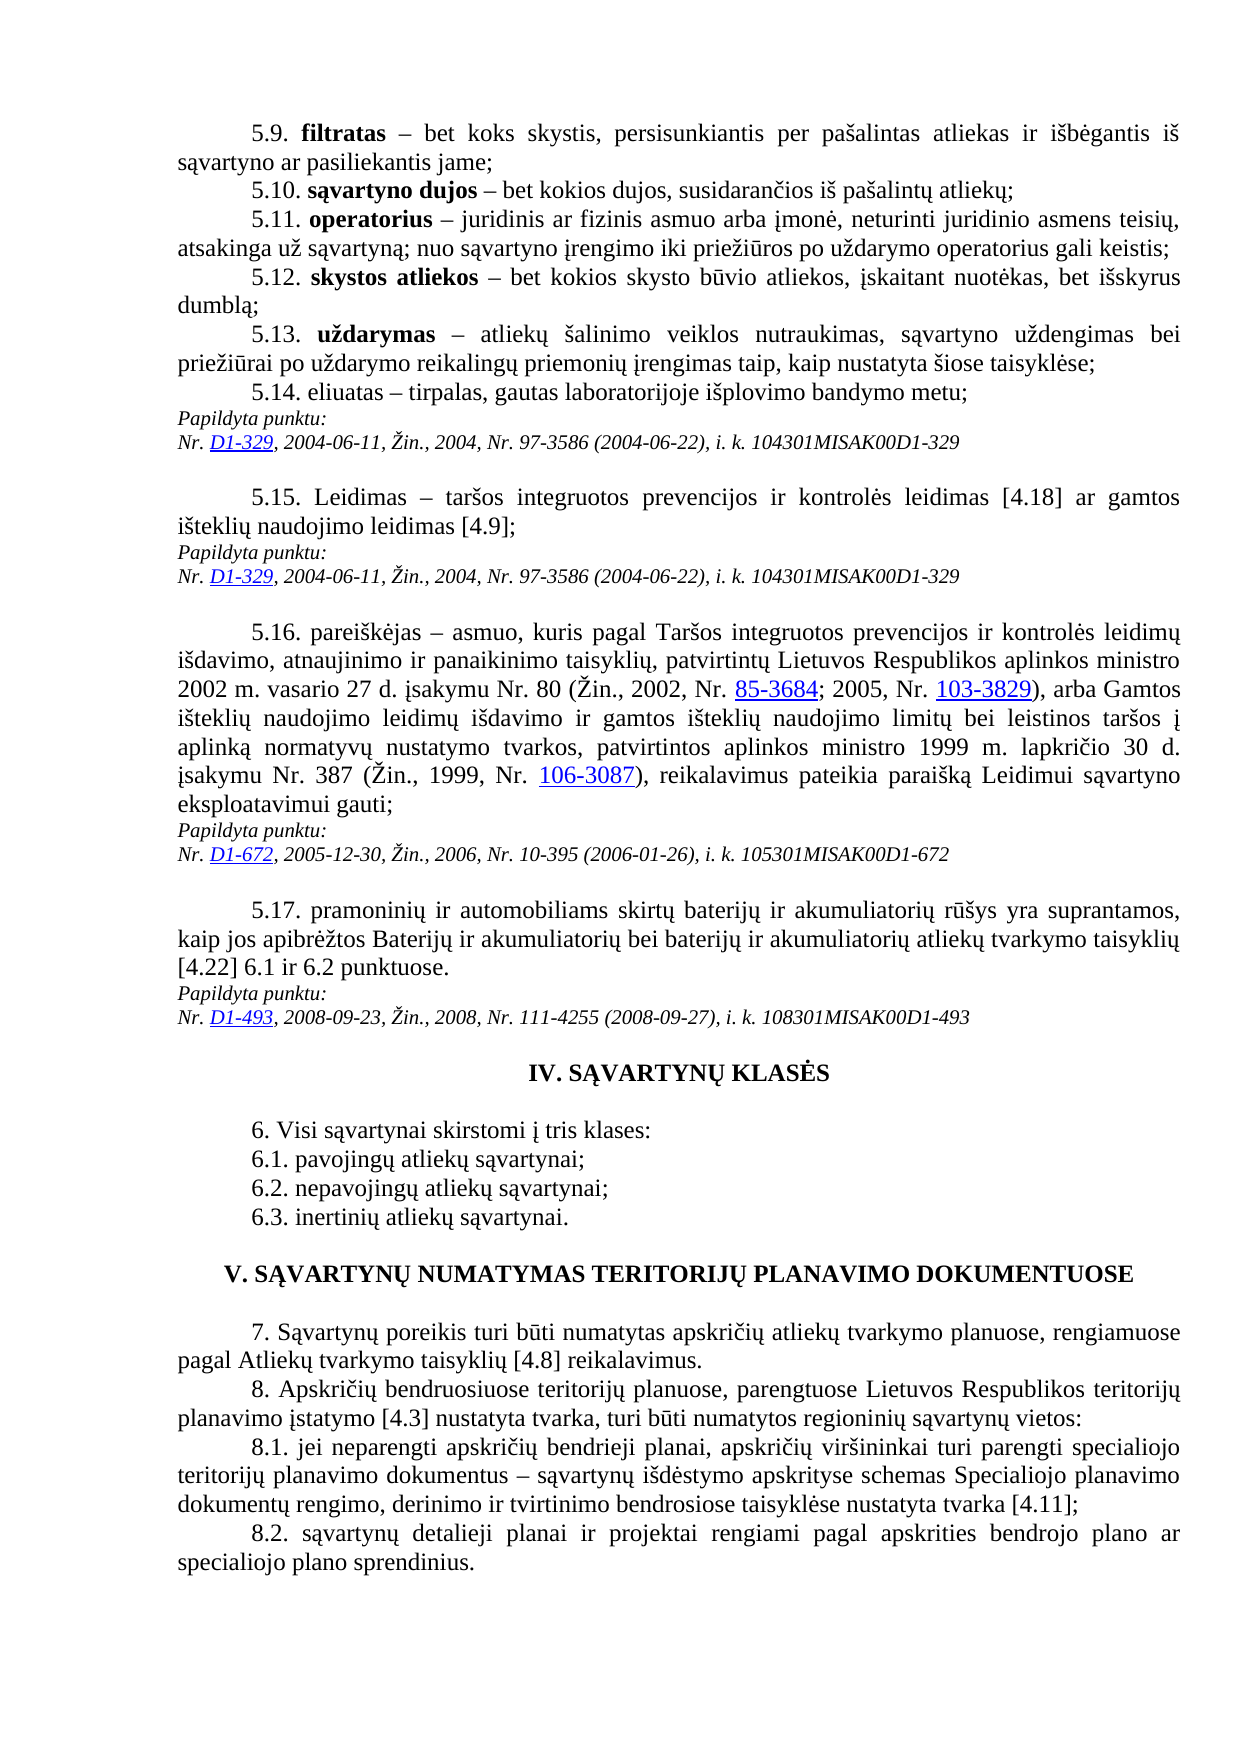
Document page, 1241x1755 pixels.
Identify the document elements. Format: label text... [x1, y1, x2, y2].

text 5.13. uždarymas – atliekų šalinimo veiklos nutraukimas, sąvartyno uždengimas bei priežiūrai po uždarymo reikalingų priemonių įrengimas taip, kaip nustatyta šiose taisyklėse; [177, 319, 1181, 377]
text Nr. D1-329, 2004-06-11, Žin., 2004, Nr. 97-3586 (2004-06-22), i. k. 104301MISAK00D1-329 [177, 430, 1181, 454]
text 5.14. eliuatas – tirpalas, gautas laboratorijoje išplovimo bandymo metu; [177, 377, 1181, 406]
text 6.1. pavojingų atliekų sąvartynai; [177, 1144, 1181, 1173]
text 8. Apskričių bendruosiuose teritorijų planuose, parengtuose Lietuvos Respublikos teritorijų planavimo įstatymo [4.3] nustatyta tvarka, turi būti numatytos regioninių sąvartynų vietos: [177, 1374, 1181, 1432]
text Nr. D1-672, 2005-12-30, Žin., 2006, Nr. 10-395 (2006-01-26), i. k. 105301MISAK00D1-672 [177, 842, 1181, 866]
text 6.3. inertinių atliekų sąvartynai. [177, 1202, 1181, 1231]
text Nr. D1-493, 2008-09-23, Žin., 2008, Nr. 111-4255 (2008-09-27), i. k. 108301MISAK00D1-493 [177, 1005, 1181, 1029]
text 5.16. pareiškėjas – asmuo, kuris pagal Taršos integruotos prevencijos ir kontrolės leidimų išdavimo, atnaujinimo ir panaikinimo taisyklių, patvirtintų Lietuvos Respublikos aplinkos ministro 2002 m. vasario 27 d. įsakymu Nr. 80 (Žin., 2002, Nr. 85-3684; 2005, Nr. 103-3829), arba Gamtos išteklių naudojimo leidimų išdavimo ir gamtos išteklių naudojimo limitų bei leistinos taršos į aplinką normatyvų nustatymo tvarkos, patvirtintos aplinkos ministro 1999 m. lapkričio 30 d. įsakymu Nr. 387 (Žin., 1999, Nr. 106-3087), reikalavimus pateikia paraišką Leidimui sąvartyno eksploatavimui gauti; [177, 617, 1181, 818]
text V. Sąvartynų numatymas teritorijų planavimo dokumentuose [177, 1259, 1181, 1288]
text 5.15. Leidimas – taršos integruotos prevencijos ir kontrolės leidimas [4.18] ar gamtos išteklių naudojimo leidimas [4.9]; [177, 482, 1181, 540]
text Papildyta punktu: [177, 981, 1181, 1005]
text 7. Sąvartynų poreikis turi būti numatytas apskričių atliekų tvarkymo planuose, rengiamuose pagal Atliekų tvarkymo taisyklių [4.8] reikalavimus. [177, 1317, 1181, 1374]
text Papildyta punktu: [177, 818, 1181, 842]
text Papildyta punktu: [177, 406, 1181, 430]
text 6.2. nepavojingų atliekų sąvartynai; [177, 1173, 1181, 1202]
text 5.11. operatorius – juridinis ar fizinis asmuo arba įmonė, neturinti juridinio asmens teisių, atsakinga už sąvartyną; nuo sąvartyno įrengimo iki priežiūros po uždarymo operatorius gali keistis; [177, 204, 1181, 262]
text IV. Sąvartynų klasės [177, 1058, 1181, 1087]
text 5.17. pramoninių ir automobiliams skirtų baterijų ir akumuliatorių rūšys yra suprantamos, kaip jos apibrėžtos Baterijų ir akumuliatorių bei baterijų ir akumuliatorių atliekų tvarkymo taisyklių [4.22] 6.1 ir 6.2 punktuose. [177, 895, 1181, 981]
text 8.2. sąvartynų detalieji planai ir projektai rengiami pagal apskrities bendrojo plano ar specialiojo plano sprendinius. [177, 1518, 1181, 1576]
text 5.9. filtratas – bet koks skystis, persisunkiantis per pašalintas atliekas ir išbėgantis iš sąvartyno ar pasiliekantis jame; [177, 118, 1181, 176]
text 8.1. jei neparengti apskričių bendrieji planai, apskričių viršininkai turi parengti specialiojo teritorijų planavimo dokumentus – sąvartynų išdėstymo apskrityse schemas Specialiojo planavimo dokumentų rengimo, derinimo ir tvirtinimo bendrosiose taisyklėse nustatyta tvarka [4.11]; [177, 1432, 1181, 1518]
text Nr. D1-329, 2004-06-11, Žin., 2004, Nr. 97-3586 (2004-06-22), i. k. 104301MISAK00D1-329 [177, 564, 1181, 588]
text 5.10. sąvartyno dujos – bet kokios dujos, susidarančios iš pašalintų atliekų; [177, 176, 1181, 204]
text 5.12. skystos atliekos – bet kokios skysto būvio atliekos, įskaitant nuotėkas, bet išskyrus dumblą; [177, 262, 1181, 319]
text Papildyta punktu: [177, 540, 1181, 564]
text 6. Visi sąvartynai skirstomi į tris klases: [177, 1116, 1181, 1144]
